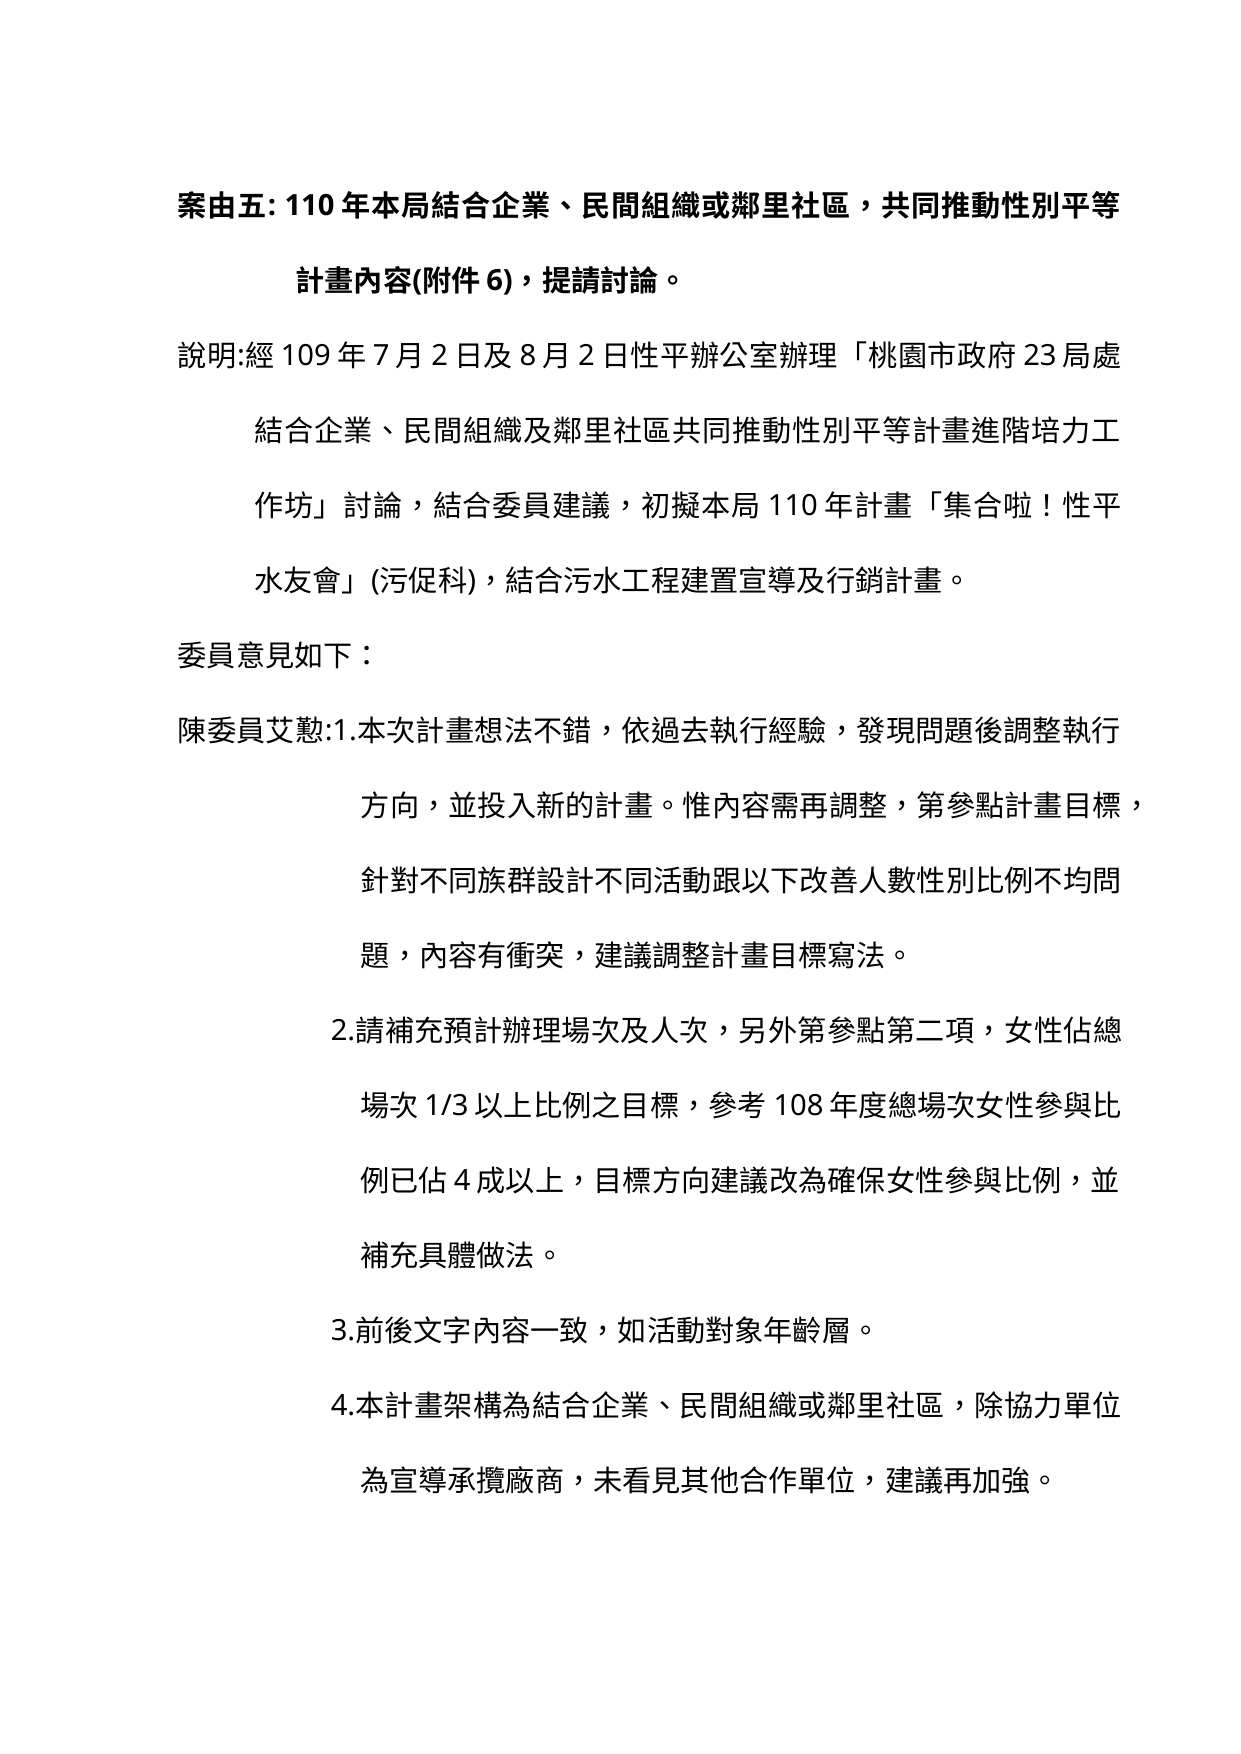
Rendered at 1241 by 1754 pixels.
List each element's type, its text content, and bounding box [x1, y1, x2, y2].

text 3.前後文字內容一致，如活動對象年齡層。 [331, 1285, 1122, 1360]
list 說明:經109年7月2日及8月2日性平辦公室辦理「桃園市政府23局處結合企業、民間組織及鄰里社區共同推動性別平等計畫進階培力工作坊」討論，結合委員建議，初擬本局110年計畫「集合啦！性平水友會」(污促科)，結合污水工程建置宣導及行銷計畫。 [177, 310, 1122, 610]
list 委員意見如下： [177, 610, 1122, 685]
text 案由五: 110年本局結合企業、民間組織或鄰里社區，共同推動性別平等計畫內容(附件6)，提請討論。 [177, 160, 1122, 310]
list 陳委員艾懃:1.本次計畫想法不錯，依過去執行經驗，發現問題後調整執行方向，並投入新的計畫。惟內容需再調整，第參點計畫目標，針對不同族群設計不同活動跟以下改善人數性別比例不均問題，內容有衝突，建議調整計畫目標寫法。 [177, 685, 1122, 985]
text 2.請補充預計辦理場次及人次，另外第參點第二項，女性佔總場次1/3以上比例之目標，參考108年度總場次女性參與比例已佔4成以上，目標方向建議改為確保女性參與比例，並補充具體做法。 [331, 985, 1122, 1285]
text 4.本計畫架構為結合企業、民間組織或鄰里社區，除協力單位為宣導承攬廠商，未看見其他合作單位，建議再加強。 [331, 1360, 1122, 1510]
